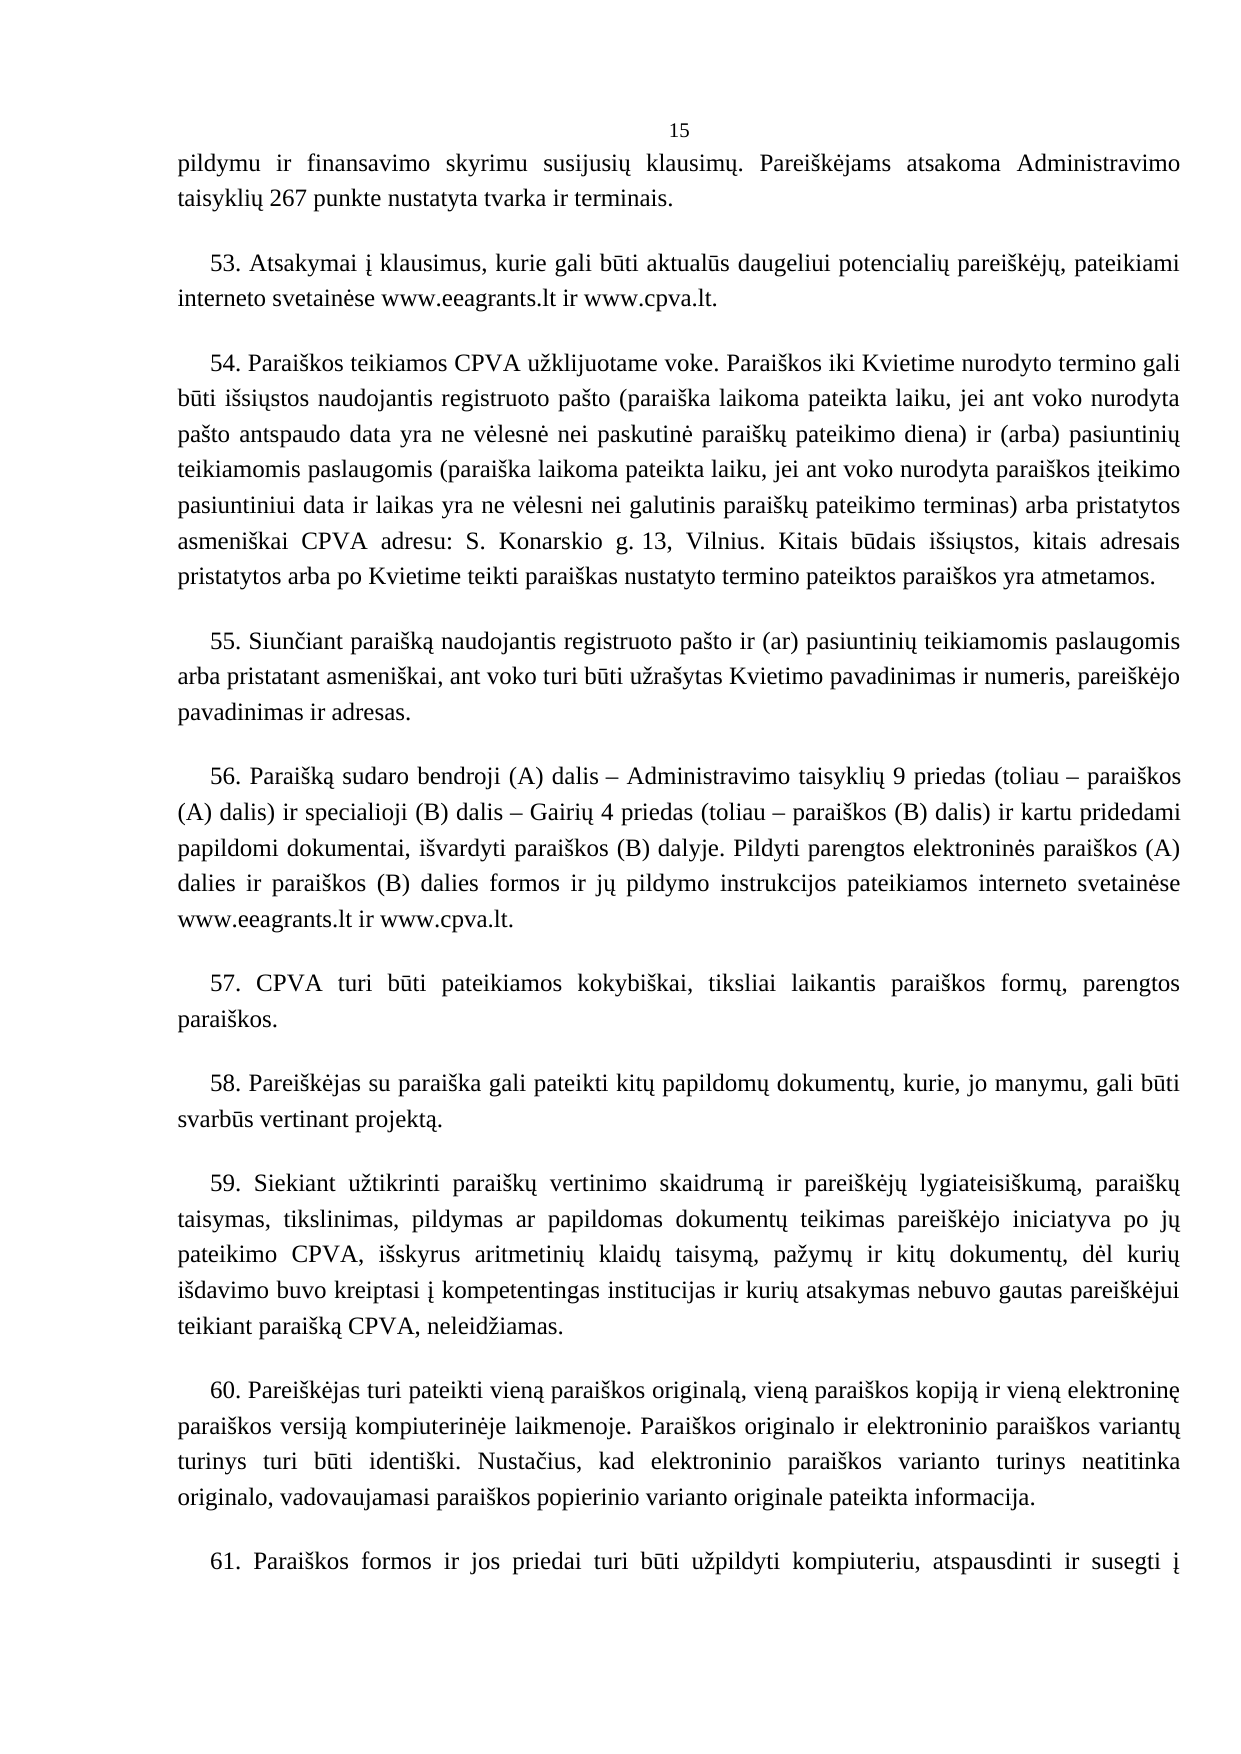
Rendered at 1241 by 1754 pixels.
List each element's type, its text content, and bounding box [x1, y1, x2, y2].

text 55. Siunčiant paraišką naudojantis registruoto pašto ir (ar) pasiuntinių teikiamomis paslaugomis arba pristatant asmeniškai, ant voko turi būti užrašytas Kvietimo pavadinimas ir numeris, pareiškėjo pavadinimas ir adresas. [177, 626, 1181, 726]
text 56. Paraišką sudaro bendroji (A) dalis – Administravimo taisyklių 9 priedas (toliau – paraiškos (A) dalis) ir specialioji (B) dalis – Gairių 4 priedas (toliau – paraiškos (B) dalis) ir kartu pridedami papildomi dokumentai, išvardyti paraiškos (B) dalyje. Pildyti parengtos elektroninės paraiškos (A) dalies ir paraiškos (B) dalies formos ir jų pildymo instrukcijos pateikiamos interneto svetainėse www.eeagrants.lt ir www.cpva.lt. [177, 761, 1181, 933]
text 53. Atsakymai į klausimus, kurie gali būti aktualūs daugeliui potencialių pareiškėjų, pateikiami interneto svetainėse www.eeagrants.lt ir www.cpva.lt. [177, 248, 1181, 312]
text 58. Pareiškėjas su paraiška gali pateikti kitų papildomų dokumentų, kurie, jo manymu, gali būti svarbūs vertinant projektą. [177, 1068, 1181, 1133]
text 54. Paraiškos teikiamos CPVA užklijuotame voke. Paraiškos iki Kvietime nurodyto termino gali būti išsiųstos naudojantis registruoto pašto (paraiška laikoma pateikta laiku, jei ant voko nurodyta pašto antspaudo data yra ne vėlesnė nei paskutinė paraiškų pateikimo diena) ir (arba) pasiuntinių teikiamomis paslaugomis (paraiška laikoma pateikta laiku, jei ant voko nurodyta paraiškos įteikimo pasiuntiniui data ir laikas yra ne vėlesni nei galutinis paraiškų pateikimo terminas) arba pristatytos asmeniškai CPVA adresu: S. Konarskio g. 13, Vilnius. Kitais būdais išsiųstos, kitais adresais pristatytos arba po Kvietime teikti paraiškas nustatyto termino pateiktos paraiškos yra atmetamos. [177, 348, 1181, 590]
text 61. Paraiškos formos ir jos priedai turi būti užpildyti kompiuteriu, atspausdinti ir susegti į [177, 1546, 1181, 1575]
text pildymu ir finansavimo skyrimu susijusių klausimų. Pareiškėjams atsakoma Administravimo taisyklių 267 punkte nustatyta tvarka ir terminais. [177, 148, 1181, 212]
text 60. Pareiškėjas turi pateikti vieną paraiškos originalą, vieną paraiškos kopiją ir vieną elektroninę paraiškos versiją kompiuterinėje laikmenoje. Paraiškos originalo ir elektroninio paraiškos variantų turinys turi būti identiški. Nustačius, kad elektroninio paraiškos varianto turinys neatitinka originalo, vadovaujamasi paraiškos popierinio varianto originale pateikta informacija. [177, 1375, 1181, 1511]
text 57. CPVA turi būti pateikiamos kokybiškai, tiksliai laikantis paraiškos formų, parengtos paraiškos. [177, 968, 1181, 1033]
text 59. Siekiant užtikrinti paraiškų vertinimo skaidrumą ir pareiškėjų lygiateisiškumą, paraiškų taisymas, tikslinimas, pildymas ar papildomas dokumentų teikimas pareiškėjo iniciatyva po jų pateikimo CPVA, išskyrus aritmetinių klaidų taisymą, pažymų ir kitų dokumentų, dėl kurių išdavimo buvo kreiptasi į kompetentingas institucijas ir kurių atsakymas nebuvo gautas pareiškėjui teikiant paraišką CPVA, neleidžiamas. [177, 1168, 1181, 1339]
